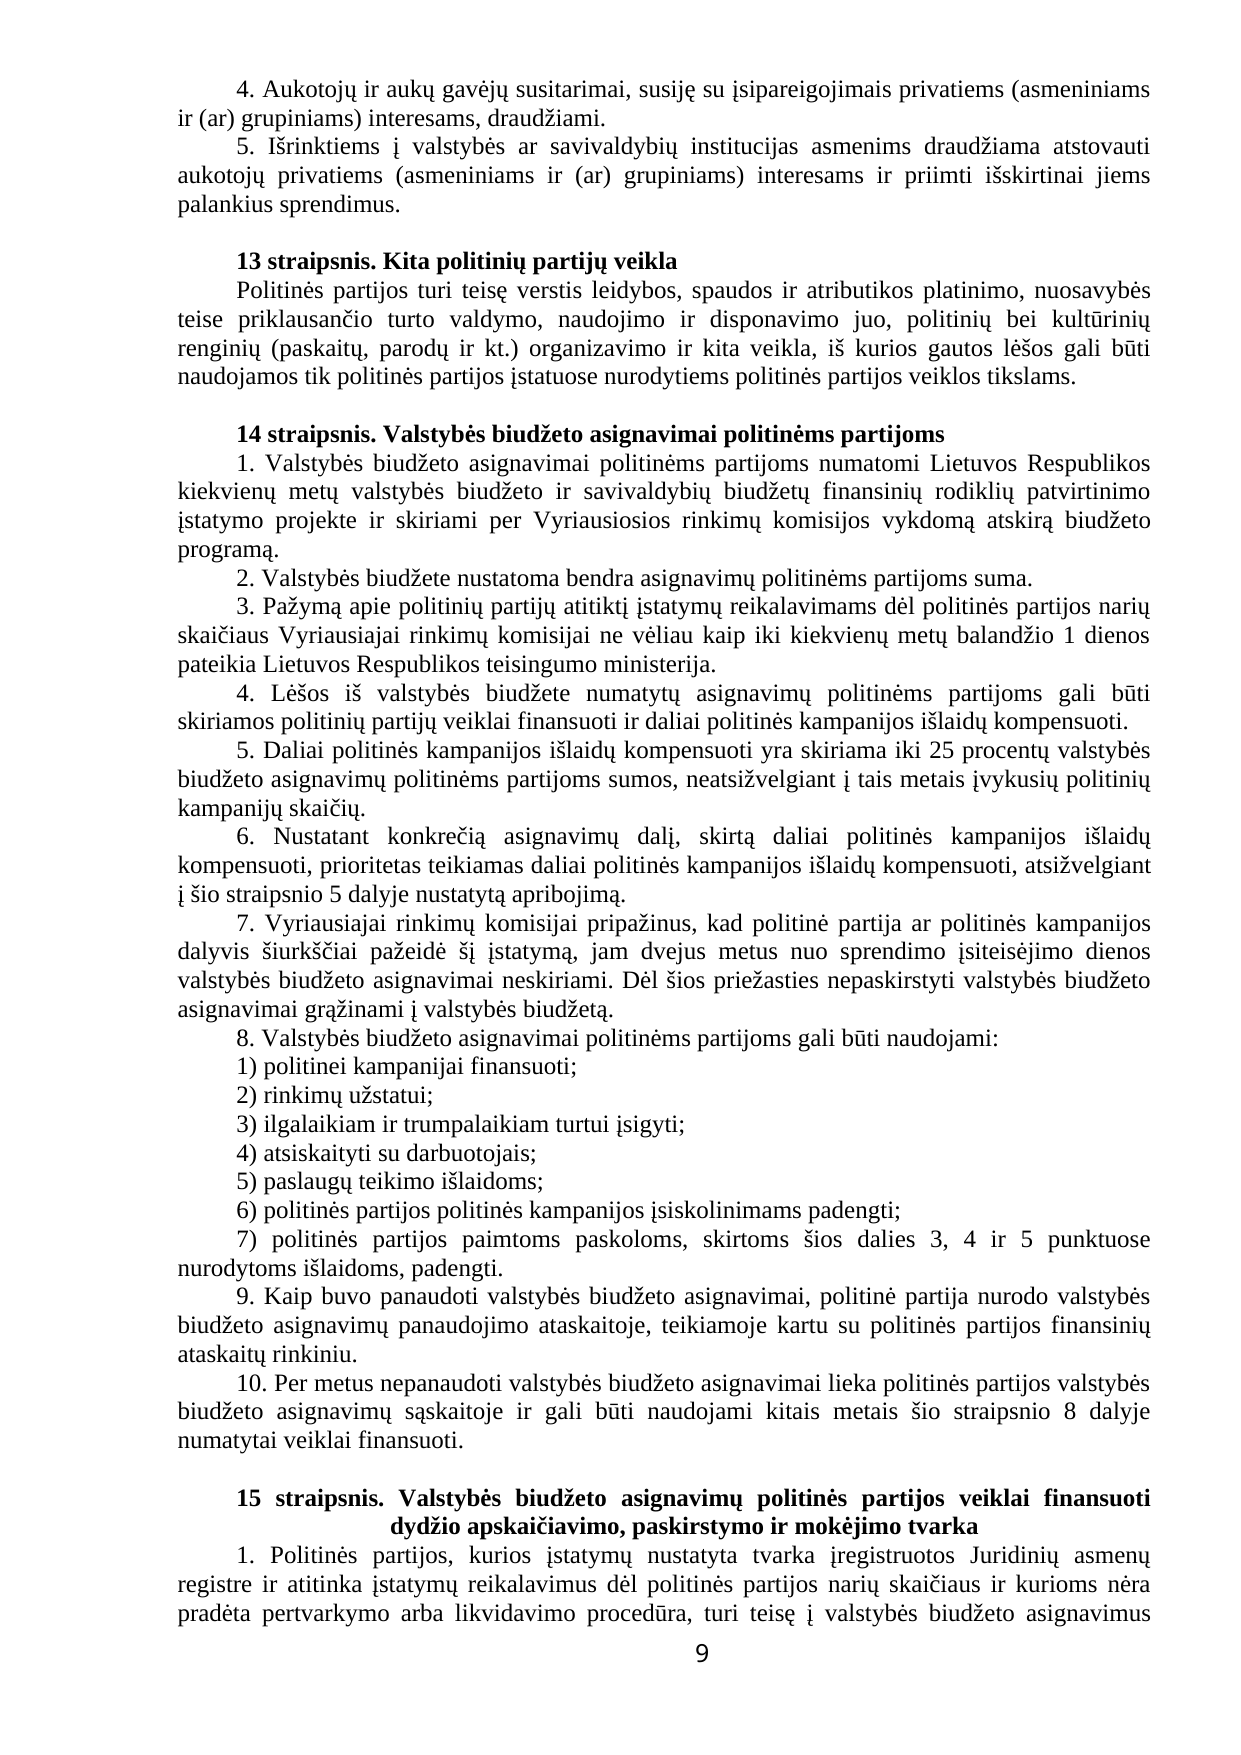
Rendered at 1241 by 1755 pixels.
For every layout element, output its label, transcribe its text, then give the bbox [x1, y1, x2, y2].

text 9. Kaip buvo panaudoti valstybės biudžeto asignavimai, politinė partija nurodo valstybės biudžeto asignavimų panaudojimo ataskaitoje, teikiamoje kartu su politinės partijos finansinių ataskaitų rinkiniu. [177, 1281, 1152, 1368]
text 15 straipsnis. Valstybės biudžeto asignavimų politinės partijos veiklai finansuoti dydžio apskaičiavimo, paskirstymo ir mokėjimo tvarka [236, 1483, 1152, 1540]
text 2) rinkimų užstatui; [177, 1080, 1152, 1109]
text 6. Nustatant konkrečią asignavimų dalį, skirtą daliai politinės kampanijos išlaidų kompensuoti, prioritetas teikiamas daliai politinės kampanijos išlaidų kompensuoti, atsižvelgiant į šio straipsnio 5 dalyje nustatytą apribojimą. [177, 821, 1152, 908]
text 10. Per metus nepanaudoti valstybės biudžeto asignavimai lieka politinės partijos valstybės biudžeto asignavimų sąskaitoje ir gali būti naudojami kitais metais šio straipsnio 8 dalyje numatytai veiklai finansuoti. [177, 1368, 1152, 1454]
text 14 straipsnis. Valstybės biudžeto asignavimai politinėms partijoms [177, 419, 1152, 448]
text 4. Lėšos iš valstybės biudžete numatytų asignavimų politinėms partijoms gali būti skiriamos politinių partijų veiklai finansuoti ir daliai politinės kampanijos išlaidų kompensuoti. [177, 678, 1152, 735]
text 13 straipsnis. Kita politinių partijų veikla [177, 246, 1152, 275]
text 5. Išrinktiems į valstybės ar savivaldybių institucijas asmenims draudžiama atstovauti aukotojų privatiems (asmeniniams ir (ar) grupiniams) interesams ir priimti išskirtinai jiems palankius sprendimus. [177, 131, 1152, 218]
text 4. Aukotojų ir aukų gavėjų susitarimai, susiję su įsipareigojimais privatiems (asmeniniams ir (ar) grupiniams) interesams, draudžiami. [177, 74, 1152, 131]
text 6) politinės partijos politinės kampanijos įsiskolinimams padengti; [177, 1195, 1152, 1224]
text 4) atsiskaityti su darbuotojais; [177, 1138, 1152, 1166]
text Politinės partijos turi teisę verstis leidybos, spaudos ir atributikos platinimo, nuosavybės teise priklausančio turto valdymo, naudojimo ir disponavimo juo, politinių bei kultūrinių renginių (paskaitų, parodų ir kt.) organizavimo ir kita veikla, iš kurios gautos lėšos gali būti naudojamos tik politinės partijos įstatuose nurodytiems politinės partijos veiklos tikslams. [177, 275, 1152, 390]
text 1) politinei kampanijai finansuoti; [177, 1051, 1152, 1080]
text 8. Valstybės biudžeto asignavimai politinėms partijoms gali būti naudojami: [177, 1023, 1152, 1051]
text 1. Valstybės biudžeto asignavimai politinėms partijoms numatomi Lietuvos Respublikos kiekvienų metų valstybės biudžeto ir savivaldybių biudžetų finansinių rodiklių patvirtinimo įstatymo projekte ir skiriami per Vyriausiosios rinkimų komisijos vykdomą atskirą biudžeto programą. [177, 448, 1152, 563]
text 1. Politinės partijos, kurios įstatymų nustatyta tvarka įregistruotos Juridinių asmenų registre ir atitinka įstatymų reikalavimus dėl politinės partijos narių skaičiaus ir kurioms nėra pradėta pertvarkymo arba likvidavimo procedūra, turi teisę į valstybės biudžeto asignavimus [177, 1540, 1152, 1626]
text 2. Valstybės biudžete nustatoma bendra asignavimų politinėms partijoms suma. [177, 563, 1152, 591]
text 3. Pažymą apie politinių partijų atitiktį įstatymų reikalavimams dėl politinės partijos narių skaičiaus Vyriausiajai rinkimų komisijai ne vėliau kaip iki kiekvienų metų balandžio 1 dienos pateikia Lietuvos Respublikos teisingumo ministerija. [177, 591, 1152, 678]
text 7. Vyriausiajai rinkimų komisijai pripažinus, kad politinė partija ar politinės kampanijos dalyvis šiurkščiai pažeidė šį įstatymą, jam dvejus metus nuo sprendimo įsiteisėjimo dienos valstybės biudžeto asignavimai neskiriami. Dėl šios priežasties nepaskirstyti valstybės biudžeto asignavimai grąžinami į valstybės biudžetą. [177, 908, 1152, 1023]
text 5. Daliai politinės kampanijos išlaidų kompensuoti yra skiriama iki 25 procentų valstybės biudžeto asignavimų politinėms partijoms sumos, neatsižvelgiant į tais metais įvykusių politinių kampanijų skaičių. [177, 735, 1152, 821]
text 7) politinės partijos paimtoms paskoloms, skirtoms šios dalies 3, 4 ir 5 punktuose nurodytoms išlaidoms, padengti. [177, 1224, 1152, 1281]
text 5) paslaugų teikimo išlaidoms; [177, 1166, 1152, 1195]
text 3) ilgalaikiam ir trumpalaikiam turtui įsigyti; [177, 1109, 1152, 1138]
